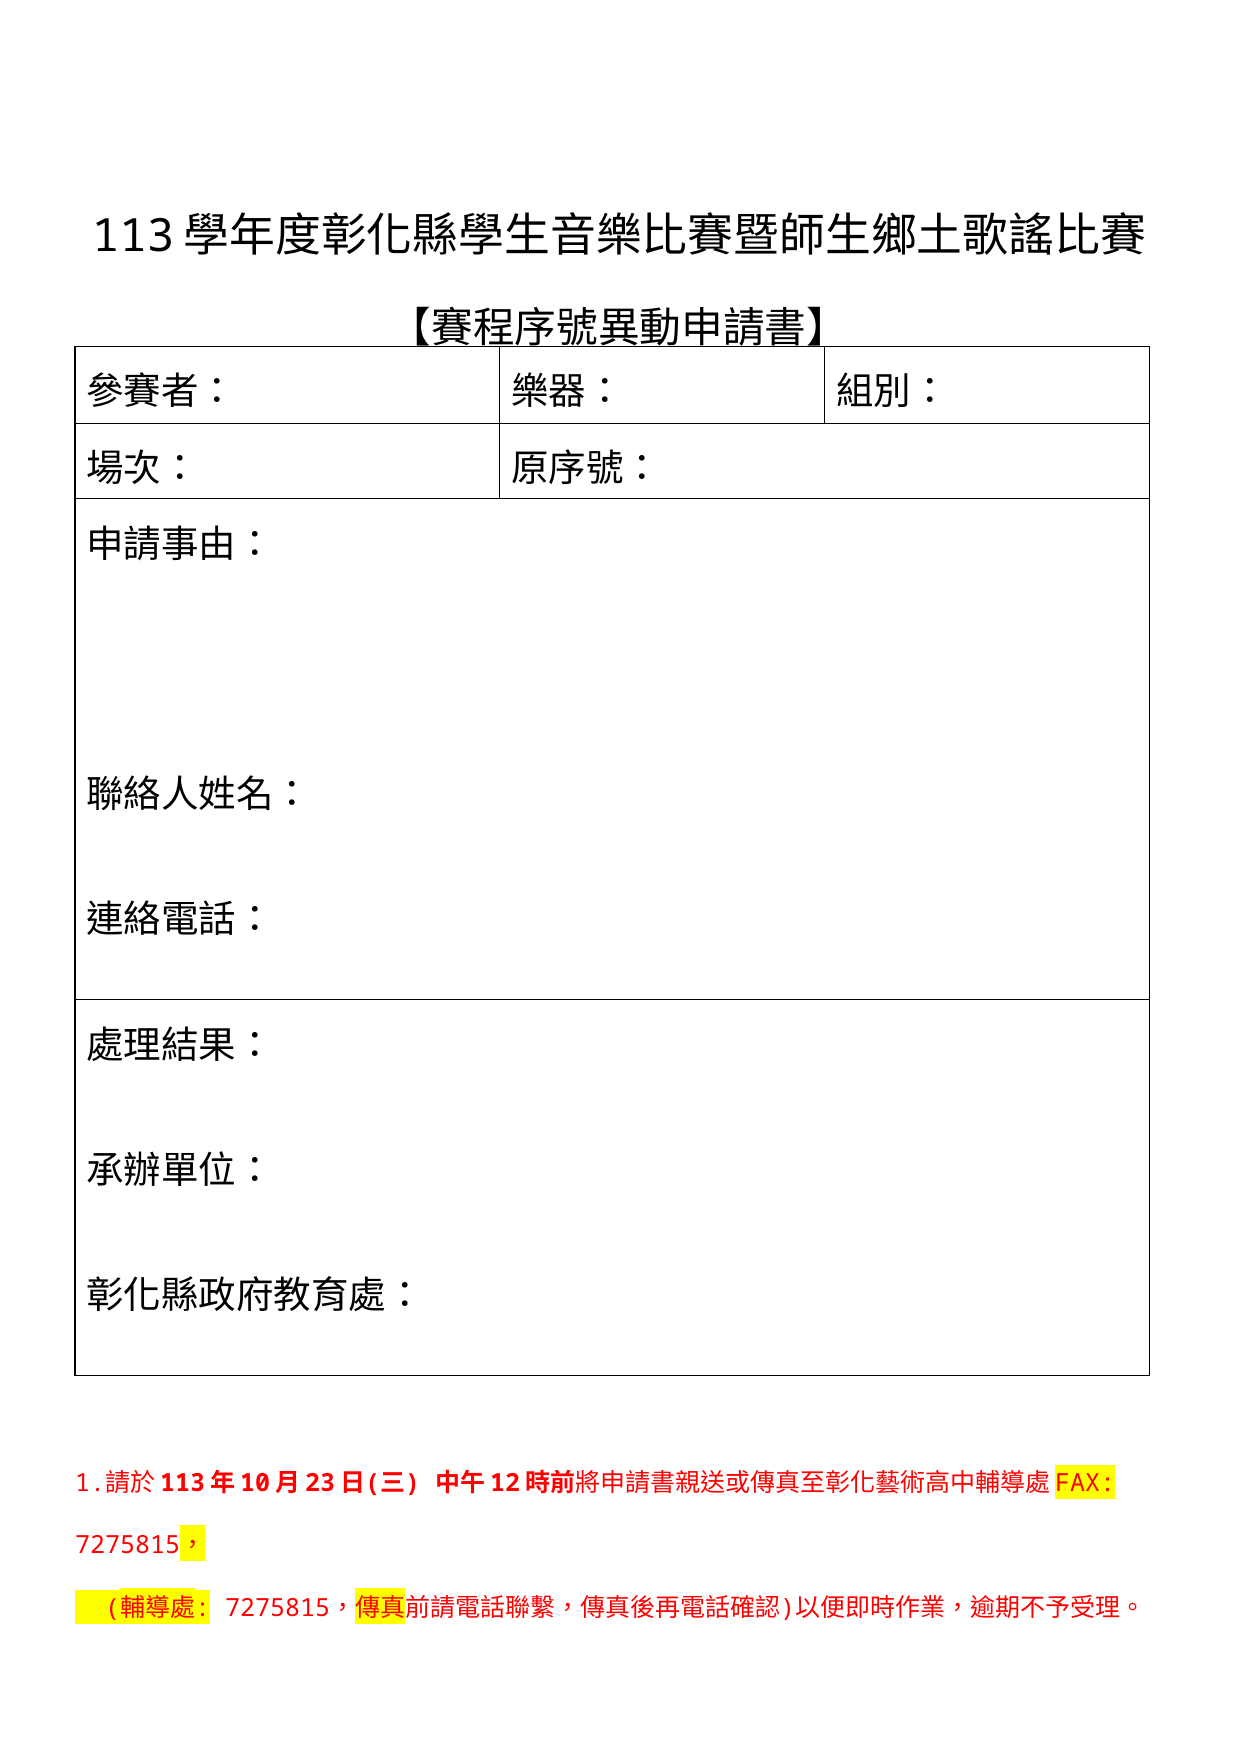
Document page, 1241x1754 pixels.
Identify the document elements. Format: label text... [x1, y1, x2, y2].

table_header 參賽者： [76, 347, 499, 423]
table_cell 申請事由： 聯絡人姓名： 連絡電話： [76, 499, 1149, 999]
table_cell 原序號： [500, 424, 1149, 498]
table_cell 場次： [76, 424, 499, 498]
text (輔導處: 7275815，傳真前請電話聯繫，傳真後再電話確認)以便即時作業，逾期不予受理。 [75, 1564, 1165, 1626]
text 1.請於113年10月23日(三) 中午12時前將申請書親送或傳真至彰化藝術高中輔導處FAX: 7275815， [75, 1439, 1165, 1564]
table_header 組別： [825, 347, 1149, 423]
table_header 樂器： [500, 347, 824, 423]
text 【賽程序號異動申請書】 [56, 283, 1181, 346]
table_cell 處理結果： 承辦單位： 彰化縣政府教育處： [76, 1000, 1149, 1375]
text 113學年度彰化縣學生音樂比賽暨師生鄉土歌謠比賽 [56, 158, 1181, 283]
